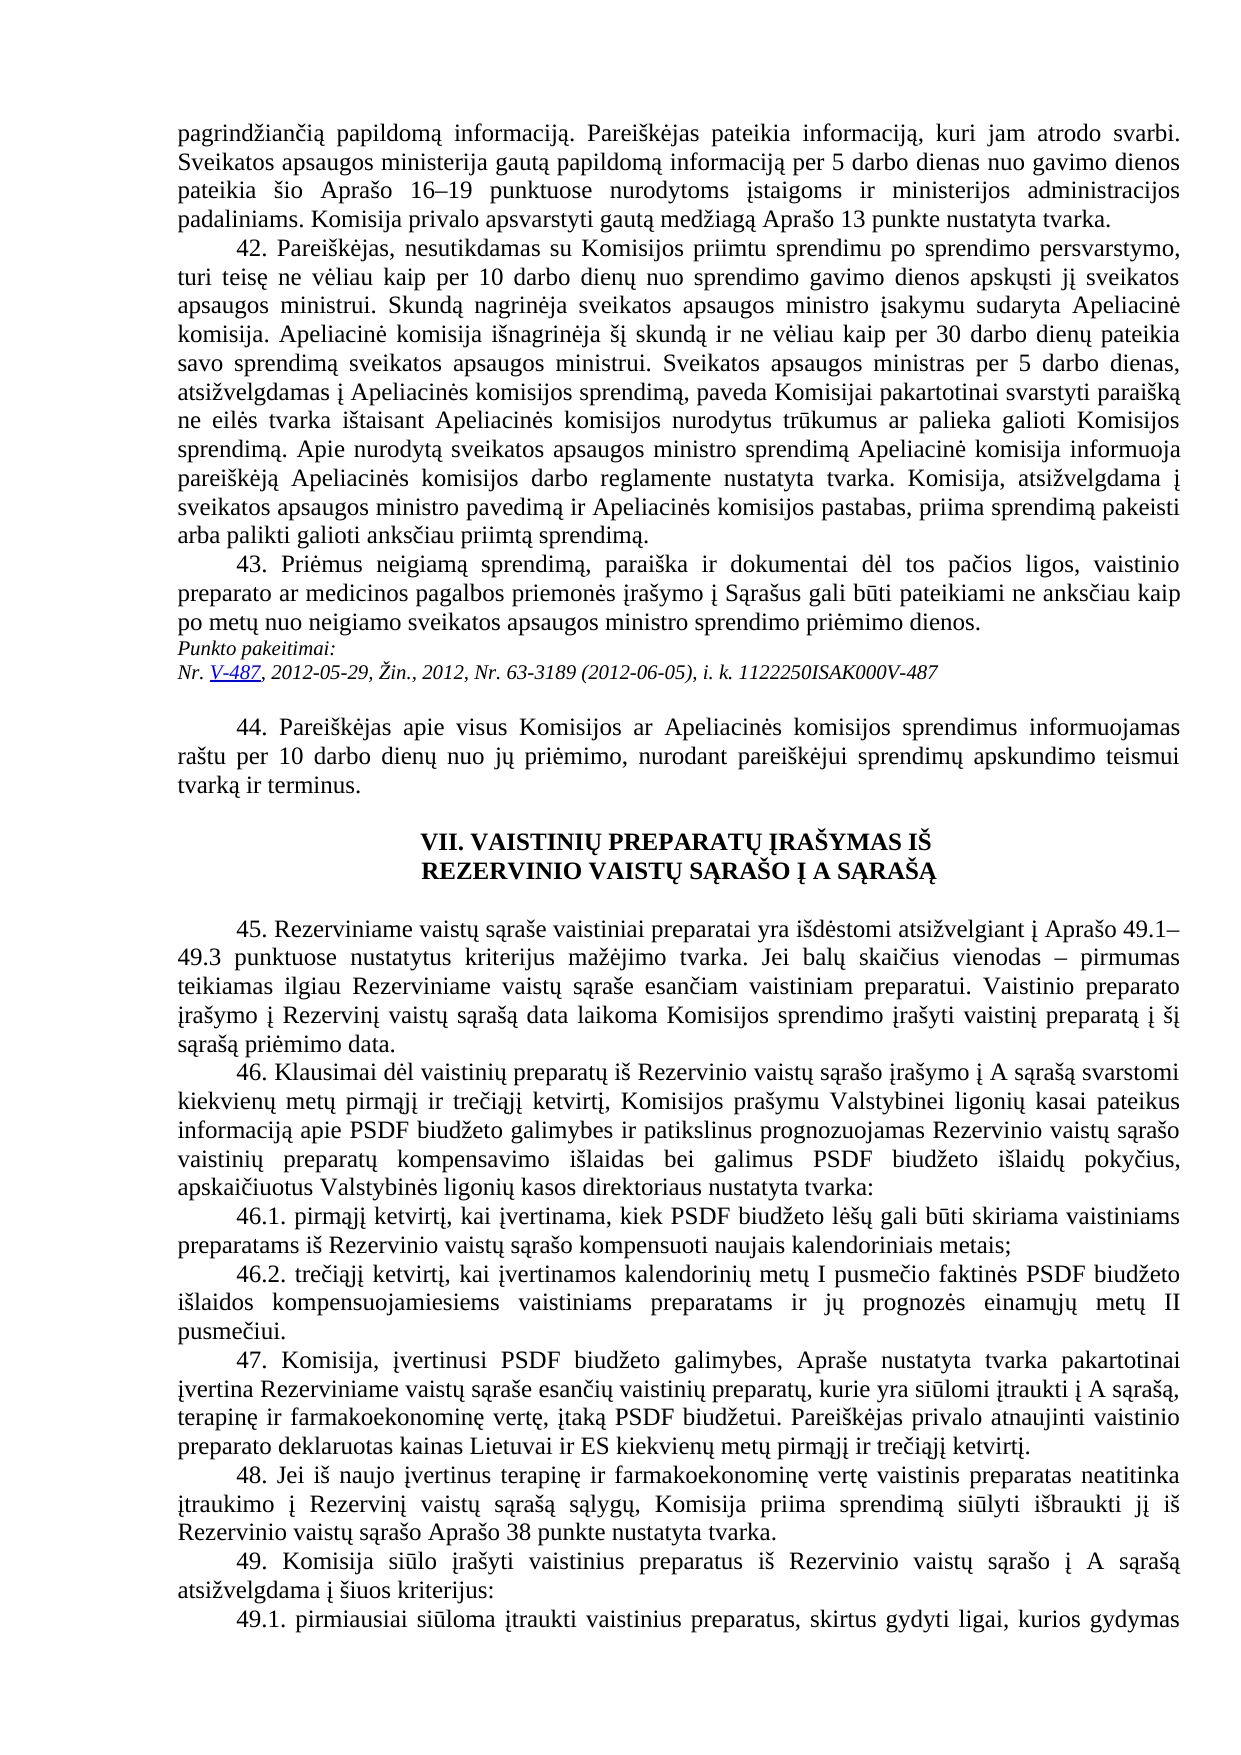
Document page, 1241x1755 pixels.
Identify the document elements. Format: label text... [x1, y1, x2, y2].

text REZERVINIO VAISTŲ SĄRAŠO Į A SĄRAŠĄ [177, 856, 1181, 885]
text Nr. V-487, 2012-05-29, Žin., 2012, Nr. 63-3189 (2012-06-05), i. k. 1122250ISAK000V-487 [177, 660, 1181, 684]
text 43. Priėmus neigiamą sprendimą, paraiška ir dokumentai dėl tos pačios ligos, vaistinio preparato ar medicinos pagalbos priemonės įrašymo į Sąrašus gali būti pateikiami ne anksčiau kaip po metų nuo neigiamo sveikatos apsaugos ministro sprendimo priėmimo dienos. [177, 549, 1181, 636]
text 48. Jei iš naujo įvertinus terapinę ir farmakoekonominę vertę vaistinis preparatas neatitinka įtraukimo į Rezervinį vaistų sąrašą sąlygų, Komisija priima sprendimą siūlyti išbraukti jį iš Rezervinio vaistų sąrašo Aprašo 38 punkte nustatyta tvarka. [177, 1460, 1181, 1546]
text VII. VAISTINIŲ PREPARATŲ ĮRAŠYMAS IŠ [177, 827, 1181, 856]
text 46.2. trečiąjį ketvirtį, kai įvertinamos kalendorinių metų I pusmečio faktinės PSDF biudžeto išlaidos kompensuojamiesiems vaistiniams preparatams ir jų prognozės einamųjų metų II pusmečiui. [177, 1259, 1181, 1345]
text 47. Komisija, įvertinusi PSDF biudžeto galimybes, Apraše nustatyta tvarka pakartotinai įvertina Rezerviniame vaistų sąraše esančių vaistinių preparatų, kurie yra siūlomi įtraukti į A sąrašą, terapinę ir farmakoekonominę vertę, įtaką PSDF biudžetui. Pareiškėjas privalo atnaujinti vaistinio preparato deklaruotas kainas Lietuvai ir ES kiekvienų metų pirmąjį ir trečiąjį ketvirtį. [177, 1345, 1181, 1460]
text 49. Komisija siūlo įrašyti vaistinius preparatus iš Rezervinio vaistų sąrašo į A sąrašą atsižvelgdama į šiuos kriterijus: [177, 1546, 1181, 1604]
text 46.1. pirmąjį ketvirtį, kai įvertinama, kiek PSDF biudžeto lėšų gali būti skiriama vaistiniams preparatams iš Rezervinio vaistų sąrašo kompensuoti naujais kalendoriniais metais; [177, 1201, 1181, 1259]
text 44. Pareiškėjas apie visus Komisijos ar Apeliacinės komisijos sprendimus informuojamas raštu per 10 darbo dienų nuo jų priėmimo, nurodant pareiškėjui sprendimų apskundimo teismui tvarką ir terminus. [177, 712, 1181, 799]
text pagrindžiančią papildomą informaciją. Pareiškėjas pateikia informaciją, kuri jam atrodo svarbi. Sveikatos apsaugos ministerija gautą papildomą informaciją per 5 darbo dienas nuo gavimo dienos pateikia šio Aprašo 16–19 punktuose nurodytoms įstaigoms ir ministerijos administracijos padaliniams. Komisija privalo apsvarstyti gautą medžiagą Aprašo 13 punkte nustatyta tvarka. [177, 118, 1181, 233]
text 49.1. pirmiausiai siūloma įtraukti vaistinius preparatus, skirtus gydyti ligai, kurios gydymas [177, 1604, 1181, 1632]
text Punkto pakeitimai: [177, 636, 1181, 660]
text 42. Pareiškėjas, nesutikdamas su Komisijos priimtu sprendimu po sprendimo persvarstymo, turi teisę ne vėliau kaip per 10 darbo dienų nuo sprendimo gavimo dienos apskųsti jį sveikatos apsaugos ministrui. Skundą nagrinėja sveikatos apsaugos ministro įsakymu sudaryta Apeliacinė komisija. Apeliacinė komisija išnagrinėja šį skundą ir ne vėliau kaip per 30 darbo dienų pateikia savo sprendimą sveikatos apsaugos ministrui. Sveikatos apsaugos ministras per 5 darbo dienas, atsižvelgdamas į Apeliacinės komisijos sprendimą, paveda Komisijai pakartotinai svarstyti paraišką ne eilės tvarka ištaisant Apeliacinės komisijos nurodytus trūkumus ar palieka galioti Komisijos sprendimą. Apie nurodytą sveikatos apsaugos ministro sprendimą Apeliacinė komisija informuoja pareiškėją Apeliacinės komisijos darbo reglamente nustatyta tvarka. Komisija, atsižvelgdama į sveikatos apsaugos ministro pavedimą ir Apeliacinės komisijos pastabas, priima sprendimą pakeisti arba palikti galioti anksčiau priimtą sprendimą. [177, 233, 1181, 549]
text 46. Klausimai dėl vaistinių preparatų iš Rezervinio vaistų sąrašo įrašymo į A sąrašą svarstomi kiekvienų metų pirmąjį ir trečiąjį ketvirtį, Komisijos prašymu Valstybinei ligonių kasai pateikus informaciją apie PSDF biudžeto galimybes ir patikslinus prognozuojamas Rezervinio vaistų sąrašo vaistinių preparatų kompensavimo išlaidas bei galimus PSDF biudžeto išlaidų pokyčius, apskaičiuotus Valstybinės ligonių kasos direktoriaus nustatyta tvarka: [177, 1057, 1181, 1201]
text 45. Rezerviniame vaistų sąraše vaistiniai preparatai yra išdėstomi atsižvelgiant į Aprašo 49.1–49.3 punktuose nustatytus kriterijus mažėjimo tvarka. Jei balų skaičius vienodas – pirmumas teikiamas ilgiau Rezerviniame vaistų sąraše esančiam vaistiniam preparatui. Vaistinio preparato įrašymo į Rezervinį vaistų sąrašą data laikoma Komisijos sprendimo įrašyti vaistinį preparatą į šį sąrašą priėmimo data. [177, 914, 1181, 1057]
